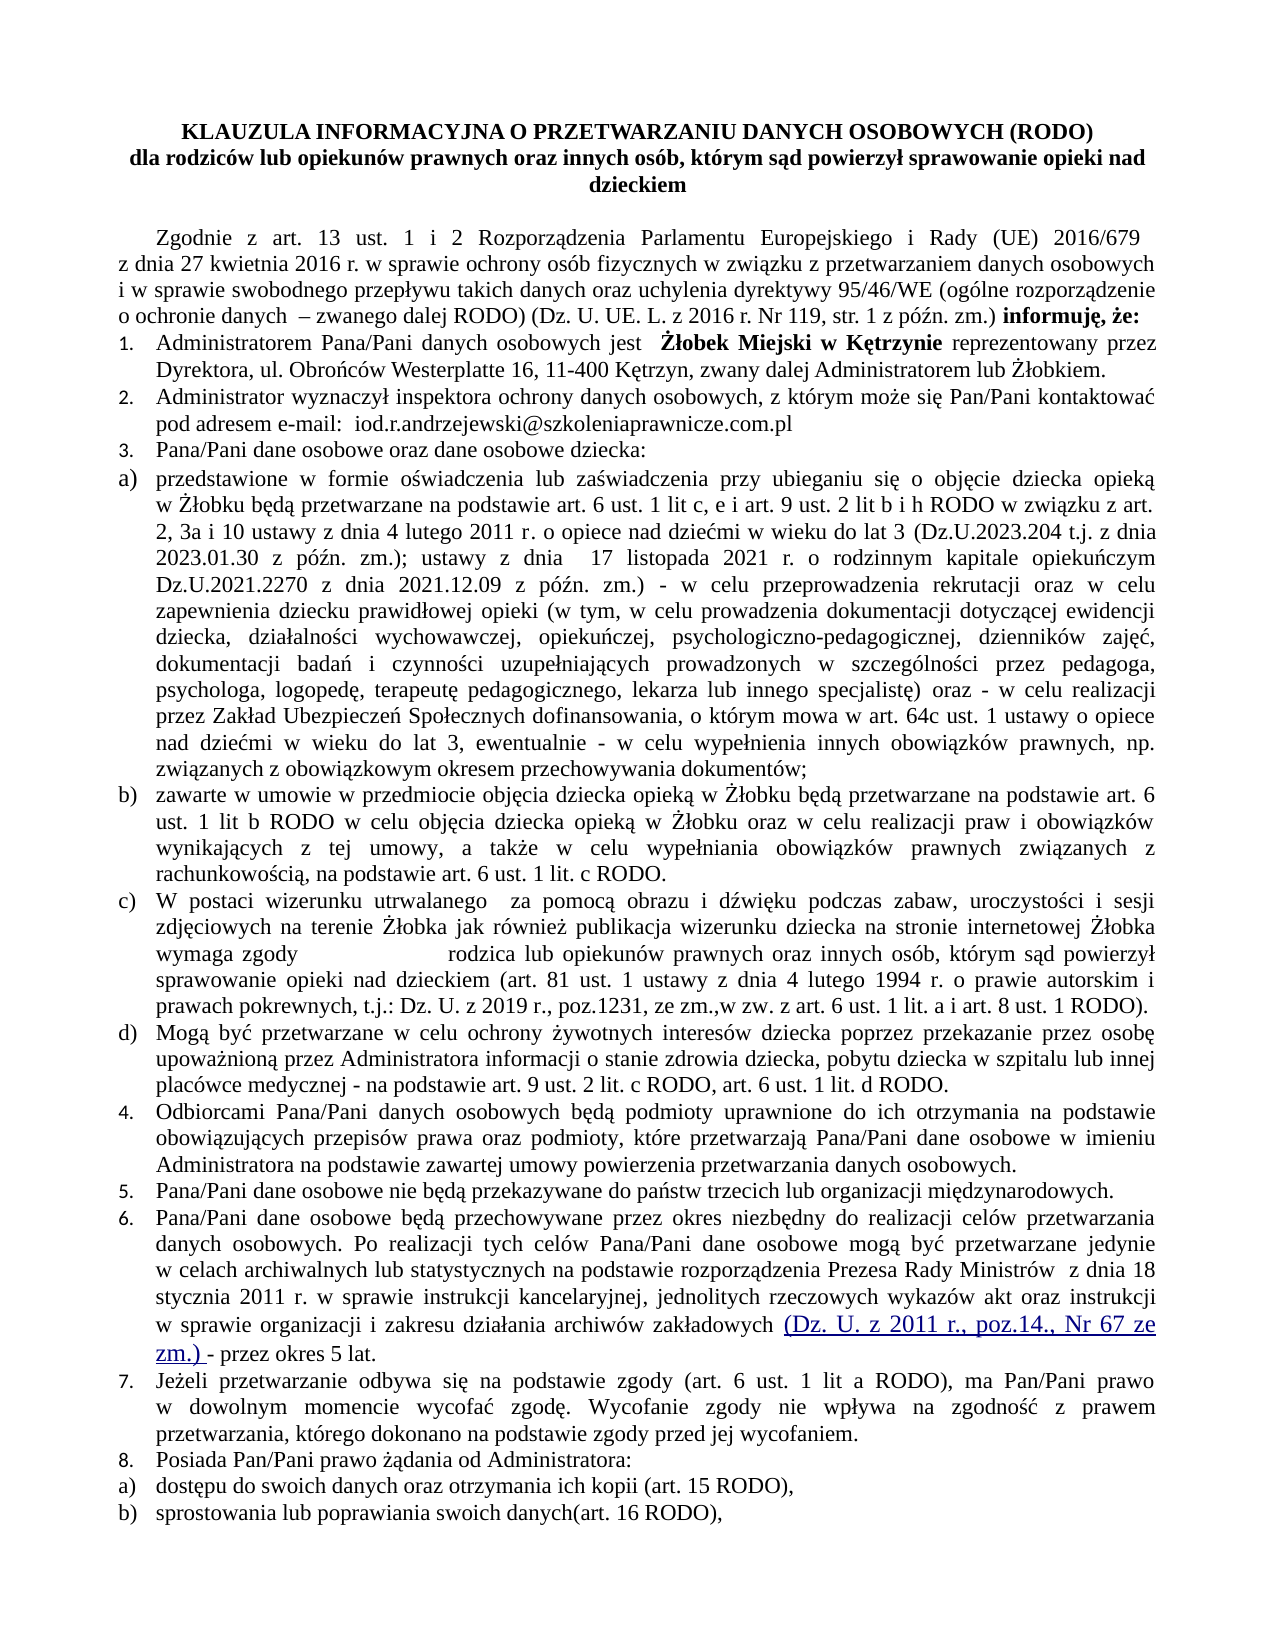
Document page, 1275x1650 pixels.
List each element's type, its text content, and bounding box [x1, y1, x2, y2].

list Pana/Pani dane osobowe oraz dane osobowe dziecka: [118, 436, 1157, 463]
list zawarte w umowie w przedmiocie objęcia dziecka opieką w Żłobku będą przetwarzane na podstawie art. 6 ust. 1 lit b RODO w celu objęcia dziecka opieką w Żłobku oraz w celu realizacji praw i obowiązków wynikających z tej umowy, a także w celu wypełniania obowiązków prawnych związanych z rachunkowością, na podstawie art. 6 ust. 1 lit. c RODO. [118, 781, 1157, 887]
list Administratorem Pana/Pani danych osobowych jest Żłobek Miejski w Kętrzynie reprezentowany przez Dyrektora, ul. Obrońców Westerplatte 16, 11-400 Kętrzyn, zwany dalej Administratorem lub Żłobkiem. [118, 329, 1157, 383]
text KLAUZULA INFORMACYJNA O PRZETWARZANIU DANYCH OSOBOWYCH (RODO) [118, 118, 1157, 144]
list Pana/Pani dane osobowe nie będą przekazywane do państw trzecich lub organizacji międzynarodowych. [118, 1177, 1157, 1203]
text Zgodnie z art. 13 ust. 1 i 2 Rozporządzenia Parlamentu Europejskiego i Rady (UE) 2016/679 z dnia 27 kwietnia 2016 r. w sprawie ochrony osób fizycznych w związku z przetwarzaniem danych osobowych i w sprawie swobodnego przepływu takich danych oraz uchylenia dyrektywy 95/46/WE (ogólne rozporządzenie o ochronie danych – zwanego dalej RODO) (Dz. U. UE. L. z 2016 r. Nr 119, str. 1 z późn. zm.) informuję, że: [118, 223, 1157, 329]
list przedstawione w formie oświadczenia lub zaświadczenia przy ubieganiu się o objęcie dziecka opieką w Żłobku będą przetwarzane na podstawie art. 6 ust. 1 lit c, e i art. 9 ust. 2 lit b i h RODO w związku z art. 2, 3a i 10 ustawy z dnia 4 lutego 2011 r. o opiece nad dziećmi w wieku do lat 3 (Dz.U.2023.204 t.j. z dnia 2023.01.30 z późn. zm.); ustawy z dnia 17 listopada 2021 r. o rodzinnym kapitale opiekuńczym Dz.U.2021.2270 z dnia 2021.12.09 z późn. zm.) - w celu przeprowadzenia rekrutacji oraz w celu zapewnienia dziecku prawidłowej opieki (w tym, w celu prowadzenia dokumentacji dotyczącej ewidencji dziecka, działalności wychowawczej, opiekuńczej, psychologiczno-pedagogicznej, dzienników zajęć, dokumentacji badań i czynności uzupełniających prowadzonych w szczególności przez pedagoga, psychologa, logopedę, terapeutę pedagogicznego, lekarza lub innego specjalistę) oraz - w celu realizacji przez Zakład Ubezpieczeń Społecznych dofinansowania, o którym mowa w art. 64c ust. 1 ustawy o opiece nad dziećmi w wieku do lat 3, ewentualnie - w celu wypełnienia innych obowiązków prawnych, np. związanych z obowiązkowym okresem przechowywania dokumentów; [118, 463, 1157, 781]
list Jeżeli przetwarzanie odbywa się na podstawie zgody (art. 6 ust. 1 lit a RODO), ma Pan/Pani prawo w dowolnym momencie wycofać zgodę. Wycofanie zgody nie wpływa na zgodność z prawem przetwarzania, którego dokonano na podstawie zgody przed jej wycofaniem. [118, 1367, 1157, 1446]
list Administrator wyznaczył inspektora ochrony danych osobowych, z którym może się Pan/Pani kontaktować pod adresem e-mail: iod.r.andrzejewski@szkoleniaprawnicze.com.pl [118, 383, 1157, 436]
list Pana/Pani dane osobowe będą przechowywane przez okres niezbędny do realizacji celów przetwarzania danych osobowych. Po realizacji tych celów Pana/Pani dane osobowe mogą być przetwarzane jedynie w celach archiwalnych lub statystycznych na podstawie rozporządzenia Prezesa Rady Ministrów z dnia 18 stycznia 2011 r. w sprawie instrukcji kancelaryjnej, jednolitych rzeczowych wykazów akt oraz instrukcji w sprawie organizacji i zakresu działania archiwów zakładowych (Dz. U. z 2011 r., poz.14., Nr 67 ze zm.) - przez okres 5 lat. [118, 1203, 1157, 1367]
list sprostowania lub poprawiania swoich danych(art. 16 RODO), [118, 1499, 1157, 1525]
list W postaci wizerunku utrwalanego za pomocą obrazu i dźwięku podczas zabaw, uroczystości i sesji zdjęciowych na terenie Żłobka jak również publikacja wizerunku dziecka na stronie internetowej Żłobka wymaga zgody rodzica lub opiekunów prawnych oraz innych osób, którym sąd powierzył sprawowanie opieki nad dzieckiem (art. 81 ust. 1 ustawy z dnia 4 lutego 1994 r. o prawie autorskim i prawach pokrewnych, t.j.: Dz. U. z 2019 r., poz.1231, ze zm.,w zw. z art. 6 ust. 1 lit. a i art. 8 ust. 1 RODO). [118, 887, 1157, 1019]
list Odbiorcami Pana/Pani danych osobowych będą podmioty uprawnione do ich otrzymania na podstawie obowiązujących przepisów prawa oraz podmioty, które przetwarzają Pana/Pani dane osobowe w imieniu Administratora na podstawie zawartej umowy powierzenia przetwarzania danych osobowych. [118, 1098, 1157, 1177]
text dla rodziców lub opiekunów prawnych oraz innych osób, którym sąd powierzył sprawowanie opieki nad dzieckiem [118, 144, 1157, 197]
list dostępu do swoich danych oraz otrzymania ich kopii (art. 15 RODO), [118, 1472, 1157, 1499]
list Mogą być przetwarzane w celu ochrony żywotnych interesów dziecka poprzez przekazanie przez osobę upoważnioną przez Administratora informacji o stanie zdrowia dziecka, pobytu dziecka w szpitalu lub innej placówce medycznej - na podstawie art. 9 ust. 2 lit. c RODO, art. 6 ust. 1 lit. d RODO. [118, 1019, 1157, 1098]
list Posiada Pan/Pani prawo żądania od Administratora: [118, 1446, 1157, 1472]
